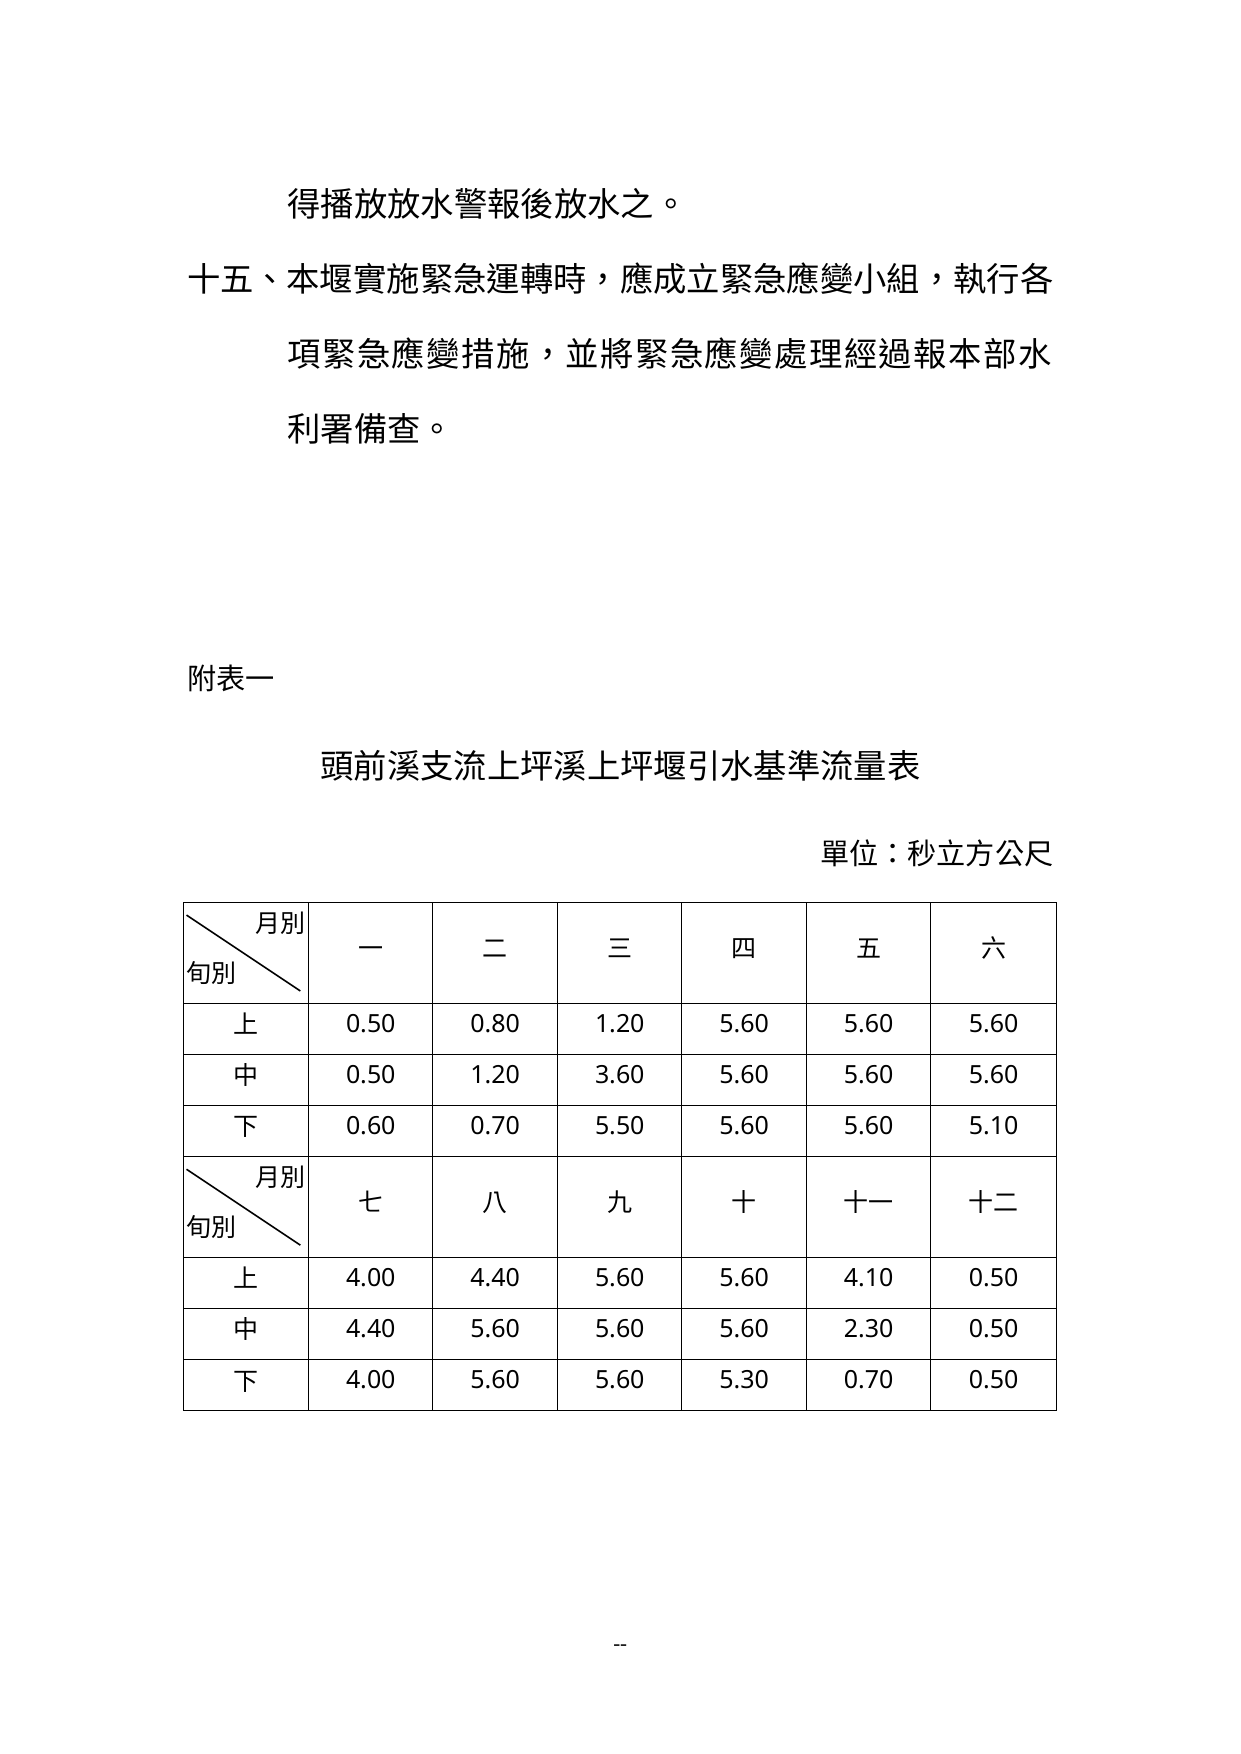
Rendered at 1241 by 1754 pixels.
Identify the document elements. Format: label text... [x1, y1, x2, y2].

table_cell 月別 旬別 [184, 1157, 308, 1257]
table_header 月別 旬別 [184, 903, 308, 1003]
table_cell 下 [184, 1106, 308, 1156]
table_cell 5.30 [682, 1360, 806, 1410]
table_cell 5.60 [558, 1360, 681, 1410]
table_cell 七 [309, 1157, 432, 1257]
table_cell 1.20 [558, 1004, 681, 1054]
table_header 四 [682, 903, 806, 1003]
table_header 二 [433, 903, 557, 1003]
table_cell 5.60 [558, 1258, 681, 1308]
text 頭前溪支流上坪溪上坪堰引水基準流量表 [187, 727, 1053, 802]
table_cell 5.60 [807, 1055, 930, 1105]
table_cell 九 [558, 1157, 681, 1257]
table_cell 0.50 [309, 1055, 432, 1105]
table_cell 5.60 [682, 1004, 806, 1054]
table_cell 0.80 [433, 1004, 557, 1054]
table_cell 0.70 [433, 1106, 557, 1156]
table_cell 上 [184, 1258, 308, 1308]
table_cell 上 [184, 1004, 308, 1054]
table_cell 0.50 [931, 1309, 1056, 1359]
table_cell 中 [184, 1055, 308, 1105]
table_cell 0.50 [931, 1360, 1056, 1410]
table_cell 0.50 [931, 1258, 1056, 1308]
table_cell 4.00 [309, 1258, 432, 1308]
table_cell 4.10 [807, 1258, 930, 1308]
table_cell 5.60 [558, 1309, 681, 1359]
table_cell 5.60 [433, 1309, 557, 1359]
table_cell 5.60 [807, 1004, 930, 1054]
table_cell 5.60 [682, 1055, 806, 1105]
text 得播放放水警報後放水之。 [187, 164, 1053, 239]
table_cell 十 [682, 1157, 806, 1257]
table_cell 5.60 [931, 1004, 1056, 1054]
table_cell 5.60 [682, 1309, 806, 1359]
table_cell 1.20 [433, 1055, 557, 1105]
table_cell 5.60 [931, 1055, 1056, 1105]
table_cell 5.50 [558, 1106, 681, 1156]
table_cell 4.40 [433, 1258, 557, 1308]
table_cell 十一 [807, 1157, 930, 1257]
table_cell 4.40 [309, 1309, 432, 1359]
text 單位：秒立方公尺 [187, 814, 1053, 889]
table_cell 下 [184, 1360, 308, 1410]
table_cell 0.50 [309, 1004, 432, 1054]
table_cell 5.60 [682, 1106, 806, 1156]
table_cell 5.60 [682, 1258, 806, 1308]
table_cell 八 [433, 1157, 557, 1257]
table_cell 5.60 [433, 1360, 557, 1410]
table_cell 中 [184, 1309, 308, 1359]
table_cell 2.30 [807, 1309, 930, 1359]
table_cell 0.70 [807, 1360, 930, 1410]
table_cell 十二 [931, 1157, 1056, 1257]
table_header 六 [931, 903, 1056, 1003]
table_cell 4.00 [309, 1360, 432, 1410]
table_header 五 [807, 903, 930, 1003]
table_cell 5.60 [807, 1106, 930, 1156]
table_cell 3.60 [558, 1055, 681, 1105]
table_header 一 [309, 903, 432, 1003]
table_header 三 [558, 903, 681, 1003]
table_cell 5.10 [931, 1106, 1056, 1156]
table_cell 0.60 [309, 1106, 432, 1156]
text 十五、本堰實施緊急運轉時，應成立緊急應變小組，執行各項緊急應變措施，並將緊急應變處理經過報本部水利署備查。 [187, 239, 1053, 464]
